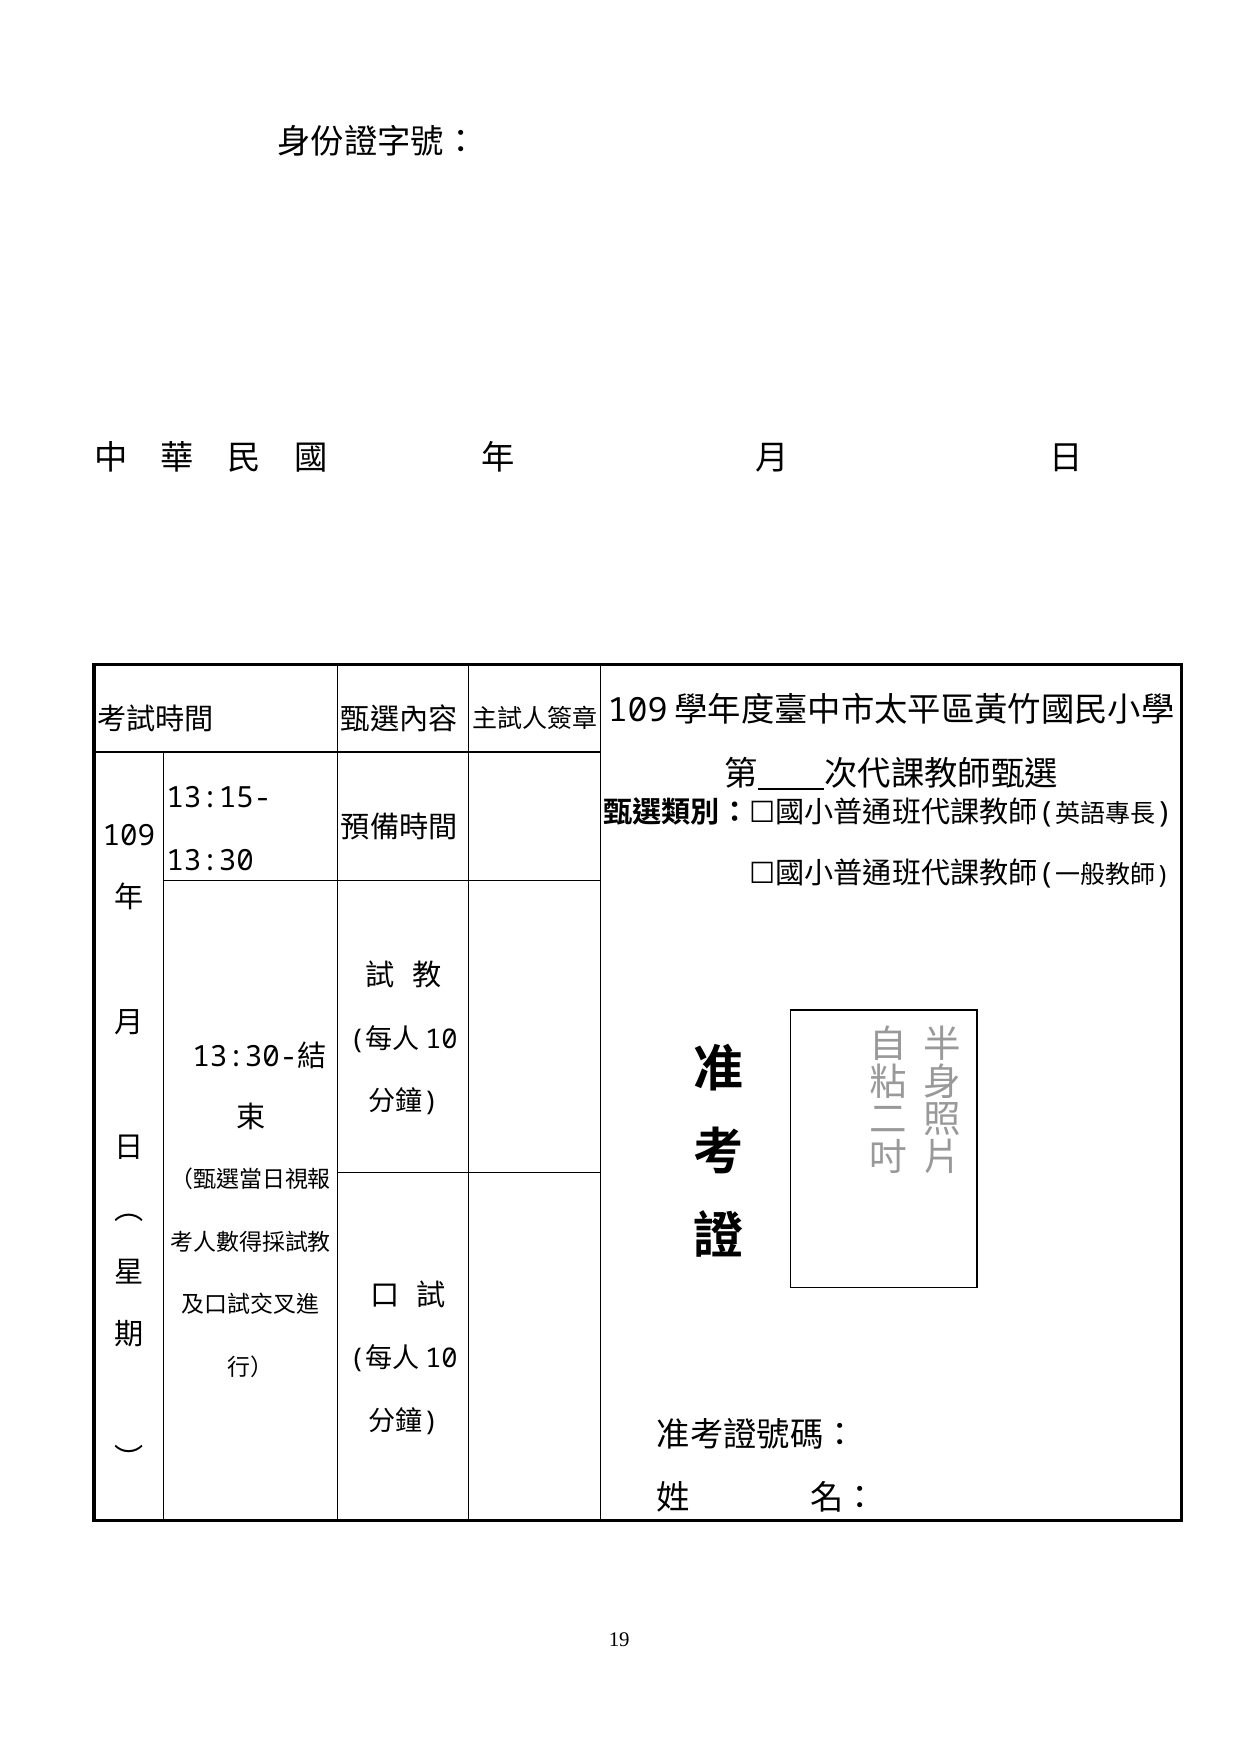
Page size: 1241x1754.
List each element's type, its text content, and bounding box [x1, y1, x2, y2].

text 中 華 民 國 年 月 日 [94, 413, 1144, 476]
table_cell 試 教 (每人10分鐘) [338, 881, 468, 1172]
table_header 考試時間 [96, 666, 337, 751]
table_cell 13:30-結束 （甄選當日視報考人數得採試教及口試交叉進行） [164, 881, 337, 1518]
table_cell [469, 753, 600, 879]
text 身份證字號： [94, 101, 1144, 163]
table_cell [469, 881, 600, 1172]
table_cell 口 試 (每人10分鐘) [338, 1173, 468, 1518]
table_cell 13:15-13:30 [164, 753, 337, 879]
table_cell [469, 1173, 600, 1518]
table_header 甄選內容 [338, 666, 468, 751]
table_cell 預備時間 [338, 753, 468, 879]
table_header 109學年度臺中市太平區黃竹國民小學第 次代課教師甄選 甄選類別：☐國小普通班代課教師(英語專長) ☐國小普通班代課教師(一般教師) 准考證號碼： 姓 名： [601, 666, 1180, 1518]
table_header 主試人簽章 [469, 666, 600, 751]
table_cell 109 年 月 日 ︵ 星 期 ︶ [96, 753, 163, 1518]
